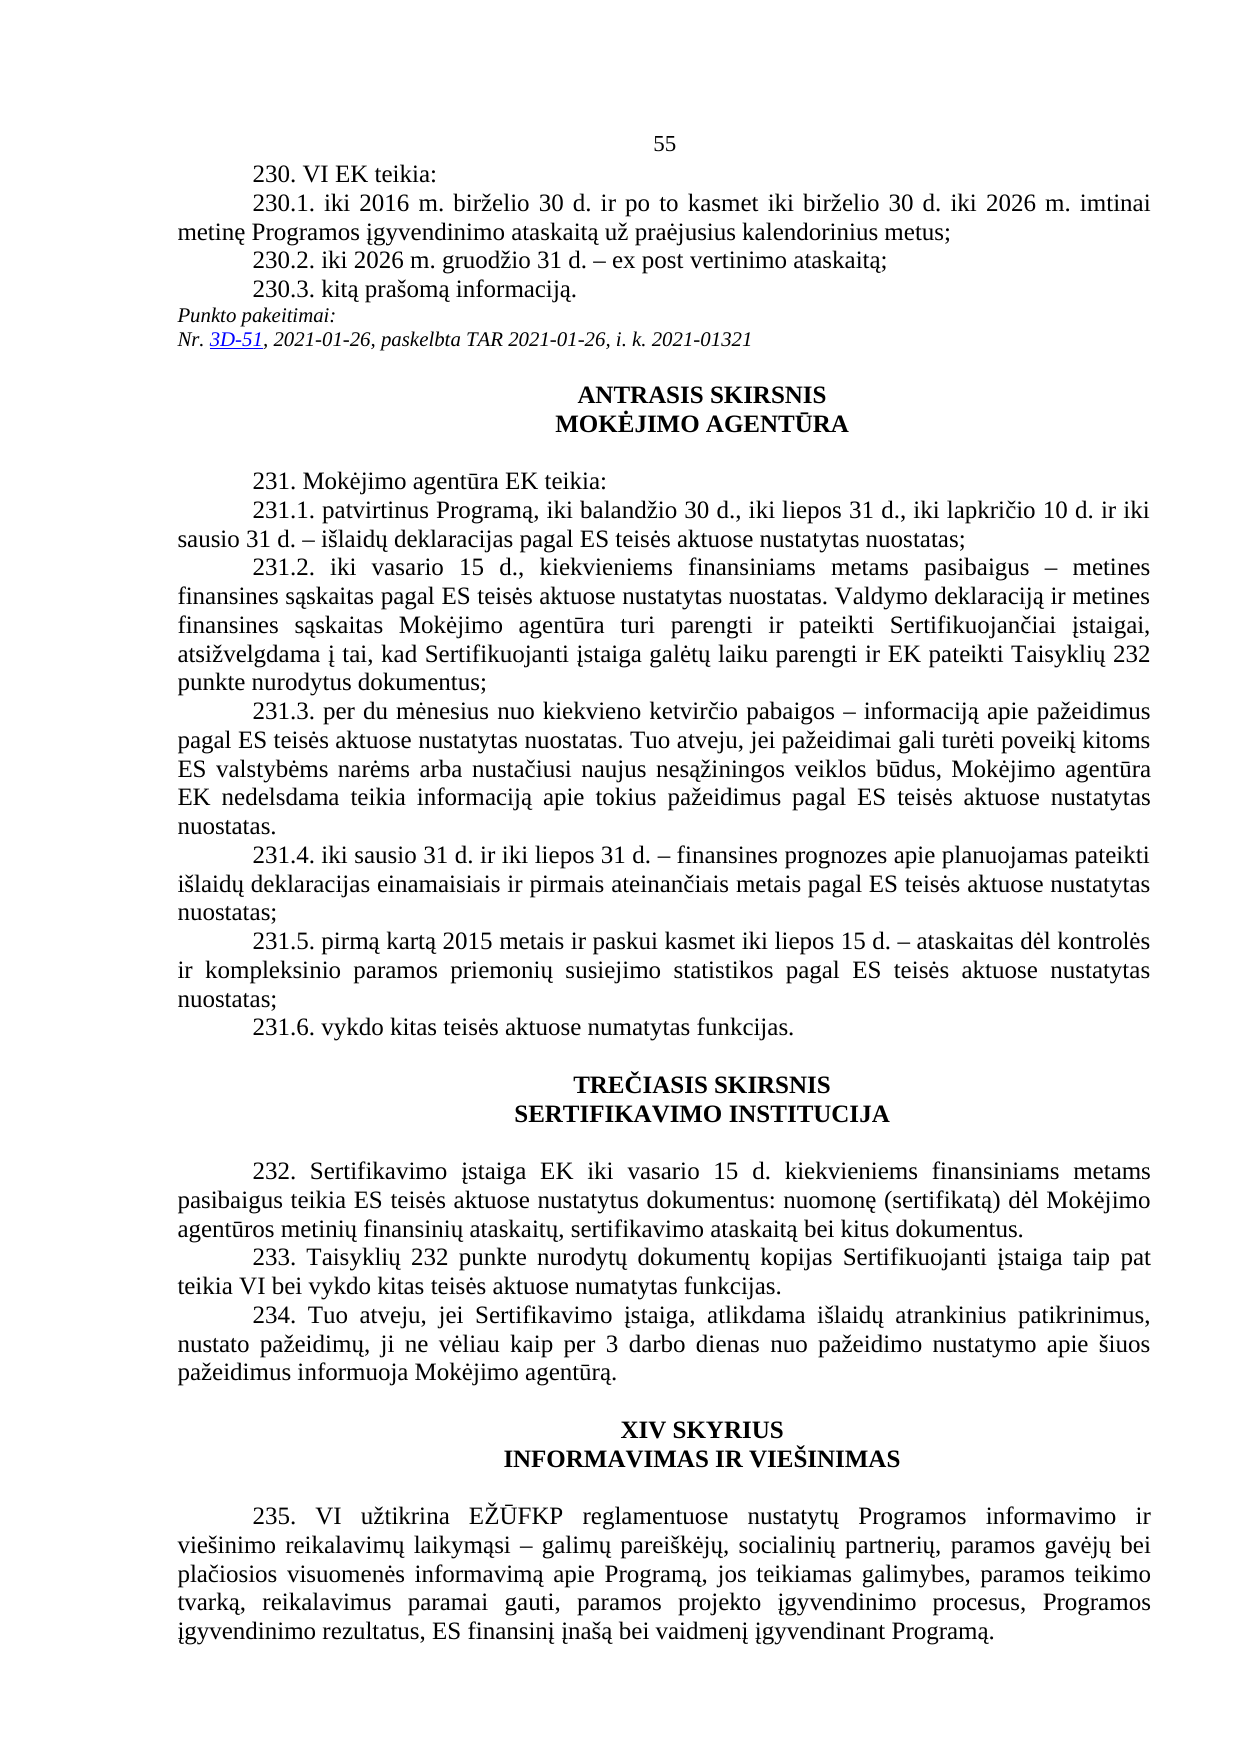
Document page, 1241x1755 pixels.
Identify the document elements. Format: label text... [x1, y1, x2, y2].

text ANTRASIS SKIRSNIS [177, 380, 1152, 409]
text 231.6. vykdo kitas teisės aktuose numatytas funkcijas. [177, 1012, 1152, 1041]
text SERTIFIKAVIMO INSTITUCIJA [177, 1099, 1152, 1127]
text 233. Taisyklių 232 punkte nurodytų dokumentų kopijas Sertifikuojanti įstaiga taip pat teikia VI bei vykdo kitas teisės aktuose numatytas funkcijas. [177, 1242, 1152, 1300]
text 230.3. kitą prašomą informaciją. [177, 274, 1152, 303]
text MOKĖJIMO AGENTŪRA [177, 409, 1152, 437]
text XIV SKYRIUS [177, 1415, 1152, 1444]
text 231.3. per du mėnesius nuo kiekvieno ketvirčio pabaigos – informaciją apie pažeidimus pagal ES teisės aktuose nustatytas nuostatas. Tuo atveju, jei pažeidimai gali turėti poveikį kitoms ES valstybėms narėms arba nustačiusi naujus nesąžiningos veiklos būdus, Mokėjimo agentūra EK nedelsdama teikia informaciją apie tokius pažeidimus pagal ES teisės aktuose nustatytas nuostatas. [177, 696, 1152, 840]
text 234. Tuo atveju, jei Sertifikavimo įstaiga, atlikdama išlaidų atrankinius patikrinimus, nustato pažeidimų, ji ne vėliau kaip per 3 darbo dienas nuo pažeidimo nustatymo apie šiuos pažeidimus informuoja Mokėjimo agentūrą. [177, 1300, 1152, 1386]
text 232. Sertifikavimo įstaiga EK iki vasario 15 d. kiekvieniems finansiniams metams pasibaigus teikia ES teisės aktuose nustatytus dokumentus: nuomonę (sertifikatą) dėl Mokėjimo agentūros metinių finansinių ataskaitų, sertifikavimo ataskaitą bei kitus dokumentus. [177, 1156, 1152, 1242]
text 230.1. iki 2016 m. birželio 30 d. ir po to kasmet iki birželio 30 d. iki 2026 m. imtinai metinę Programos įgyvendinimo ataskaitą už praėjusius kalendorinius metus; [177, 188, 1152, 246]
text 231.1. patvirtinus Programą, iki balandžio 30 d., iki liepos 31 d., iki lapkričio 10 d. ir iki sausio 31 d. – išlaidų deklaracijas pagal ES teisės aktuose nustatytas nuostatas; [177, 495, 1152, 552]
text INFORMAVIMAS IR VIEŠINIMAS [177, 1444, 1152, 1472]
text 231.4. iki sausio 31 d. ir iki liepos 31 d. – finansines prognozes apie planuojamas pateikti išlaidų deklaracijas einamaisiais ir pirmais ateinančiais metais pagal ES teisės aktuose nustatytas nuostatas; [177, 840, 1152, 926]
text 231.5. pirmą kartą 2015 metais ir paskui kasmet iki liepos 15 d. – ataskaitas dėl kontrolės ir kompleksinio paramos priemonių susiejimo statistikos pagal ES teisės aktuose nustatytas nuostatas; [177, 926, 1152, 1012]
text Nr. 3D-51, 2021-01-26, paskelbta TAR 2021-01-26, i. k. 2021-01321 [177, 327, 1152, 351]
text 231. Mokėjimo agentūra EK teikia: [177, 466, 1152, 495]
text 230. VI EK teikia: [177, 159, 1152, 188]
text 231.2. iki vasario 15 d., kiekvieniems finansiniams metams pasibaigus – metines finansines sąskaitas pagal ES teisės aktuose nustatytas nuostatas. Valdymo deklaraciją ir metines finansines sąskaitas Mokėjimo agentūra turi parengti ir pateikti Sertifikuojančiai įstaigai, atsižvelgdama į tai, kad Sertifikuojanti įstaiga galėtų laiku parengti ir EK pateikti Taisyklių 232 punkte nurodytus dokumentus; [177, 552, 1152, 696]
text Punkto pakeitimai: [177, 303, 1152, 327]
text 235. VI užtikrina EŽŪFKP reglamentuose nustatytų Programos informavimo ir viešinimo reikalavimų laikymąsi – galimų pareiškėjų, socialinių partnerių, paramos gavėjų bei plačiosios visuomenės informavimą apie Programą, jos teikiamas galimybes, paramos teikimo tvarką, reikalavimus paramai gauti, paramos projekto įgyvendinimo procesus, Programos įgyvendinimo rezultatus, ES finansinį įnašą bei vaidmenį įgyvendinant Programą. [177, 1501, 1152, 1645]
text TREČIASIS SKIRSNIS [177, 1070, 1152, 1099]
text 230.2. iki 2026 m. gruodžio 31 d. – ex post vertinimo ataskaitą; [177, 246, 1152, 274]
